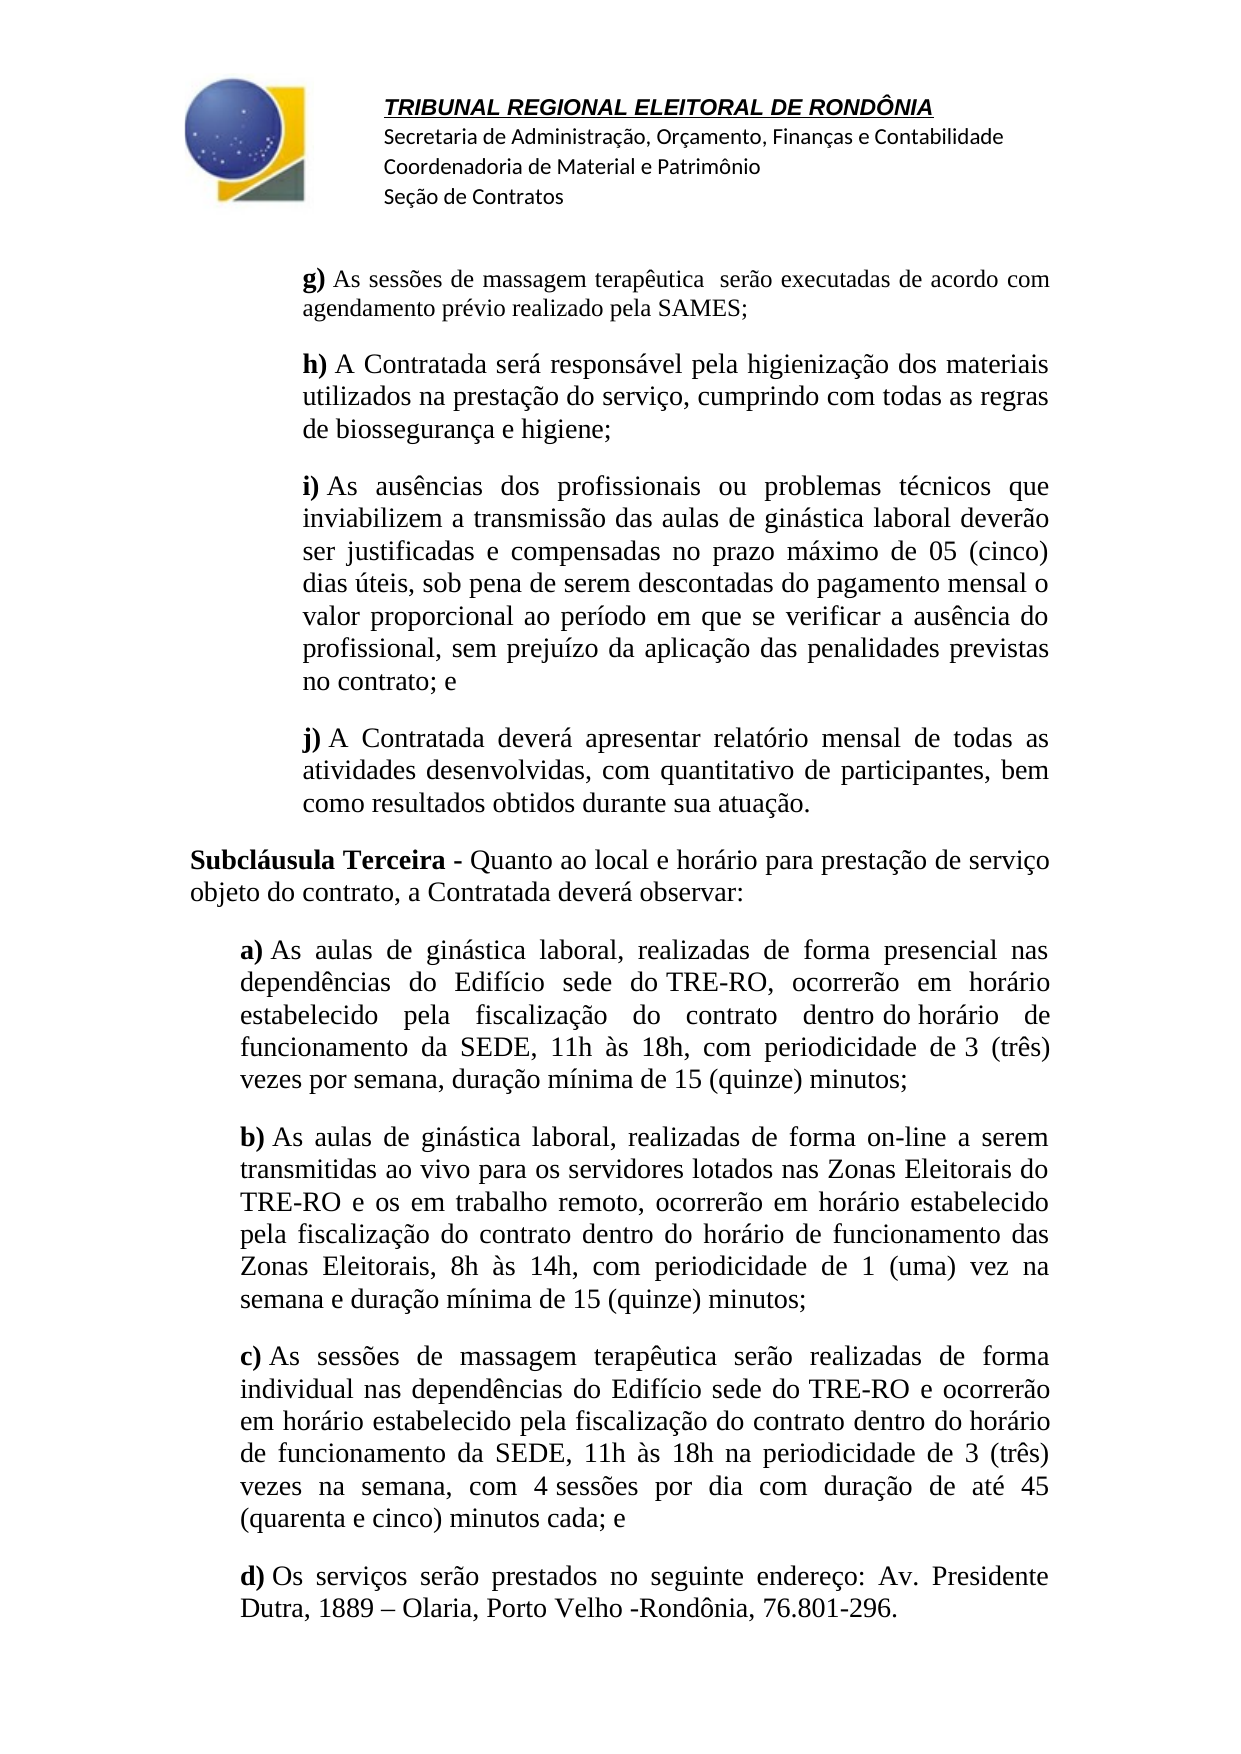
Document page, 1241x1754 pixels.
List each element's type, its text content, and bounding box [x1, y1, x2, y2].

text c) As sessões de massagem terapêutica serão realizadas de forma individual nas dependências do Edifício sede do TRE-RO e ocorrerão em horário estabelecido pela fiscalização do contrato dentro do horário de funcionamento da SEDE, 11h às 18h na periodicidade de 3 (três) vezes na semana, com 4 sessões por dia com duração de até 45 (quarenta e cinco) minutos cada; e [240, 1339, 1051, 1534]
text a) As aulas de ginástica laboral, realizadas de forma presencial nas dependências do Edifício sede do TRE-RO, ocorrerão em horário estabelecido pela fiscalização do contrato dentro do horário de funcionamento da SEDE, 11h às 18h, com periodicidade de 3 (três) vezes por semana, duração mínima de 15 (quinze) minutos; [240, 933, 1051, 1095]
text d) Os serviços serão prestados no seguinte endereço: Av. Presidente Dutra, 1889 – Olaria, Porto Velho -Rondônia, 76.801-296. [240, 1559, 1051, 1623]
text i) As ausências dos profissionais ou problemas técnicos que inviabilizem a transmissão das aulas de ginástica laboral deverão ser justificadas e compensadas no prazo máximo de 05 (cinco) dias úteis, sob pena de serem descontadas do pagamento mensal o valor proporcional ao período em que se verificar a ausência do profissional, sem prejuízo da aplicação das penalidades previstas no contrato; e [302, 469, 1051, 696]
text j) A Contratada deverá apresentar relatório mensal de todas as atividades desenvolvidas, com quantitativo de participantes, bem como resultados obtidos durante sua atuação. [302, 721, 1051, 818]
text Subcláusula Terceira - Quanto ao local e horário para prestação de serviço objeto do contrato, a Contratada deverá observar: [190, 843, 1051, 908]
text g) As sessões de massagem terapêutica serão executadas de acordo com agendamento prévio realizado pela SAMES; [302, 261, 1051, 322]
text b) As aulas de ginástica laboral, realizadas de forma on-line a serem transmitidas ao vivo para os servidores lotados nas Zonas Eleitorais do TRE-RO e os em trabalho remoto, ocorrerão em horário estabelecido pela fiscalização do contrato dentro do horário de funcionamento das Zonas Eleitorais, 8h às 14h, com periodicidade de 1 (uma) vez na semana e duração mínima de 15 (quinze) minutos; [240, 1120, 1051, 1314]
text h) A Contratada será responsável pela higienização dos materiais utilizados na prestação do serviço, cumprindo com todas as regras de biossegurança e higiene; [302, 347, 1051, 444]
